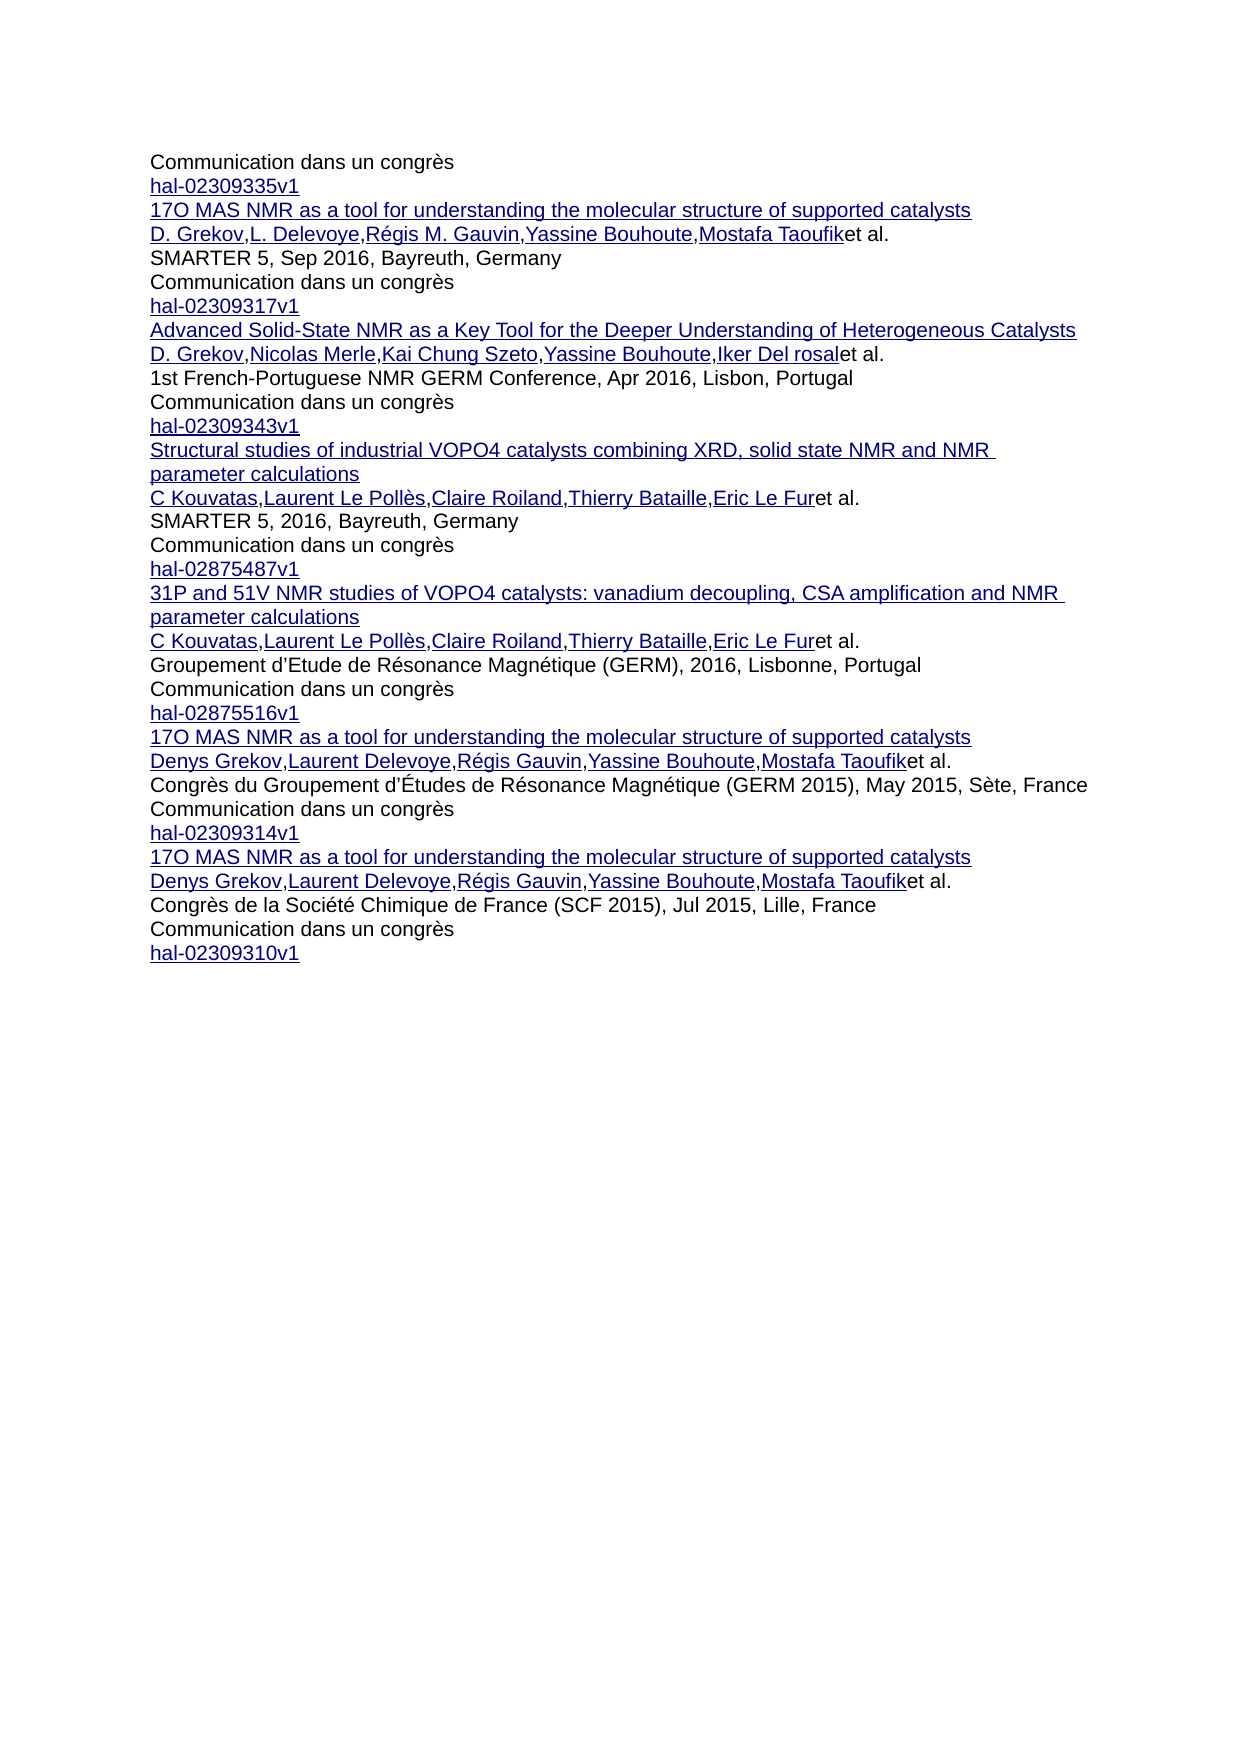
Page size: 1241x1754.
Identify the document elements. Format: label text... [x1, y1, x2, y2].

table_cell 17O MAS NMR as a tool for understanding the molecular structure of supported catalysts D. Grekov,L. Delevoye,Régis M. Gauvin,Yassine Bouhoute,Mostafa Taoufiket al. SMARTER 5, Sep 2016, Bayreuth, Germany Communication dans un congrès hal-02309317v1 [150, 198, 1090, 318]
table_cell 17O MAS NMR as a tool for understanding the molecular structure of supported catalysts Denys Grekov,Laurent Delevoye,Régis Gauvin,Yassine Bouhoute,Mostafa Taoufiket al. Congrès de la Société Chimique de France (SCF 2015), Jul 2015, Lille, France Communication dans un congrès hal-02309310v1 [150, 845, 1090, 964]
table_cell Structural studies of industrial VOPO4 catalysts combining XRD, solid state NMR and NMR parameter calculations C Kouvatas,Laurent Le Pollès,Claire Roiland,Thierry Bataille,Eric Le Furet al. SMARTER 5, 2016, Bayreuth, Germany Communication dans un congrès hal-02875487v1 [150, 438, 1090, 581]
table_cell 17O MAS NMR as a tool for understanding the molecular structure of supported catalysts Denys Grekov,Laurent Delevoye,Régis Gauvin,Yassine Bouhoute,Mostafa Taoufiket al. Congrès du Groupement d’Études de Résonance Magnétique (GERM 2015), May 2015, Sète, France Communication dans un congrès hal-02309314v1 [150, 725, 1090, 845]
table_cell Advanced Solid-State NMR as a Key Tool for the Deeper Understanding of Heterogeneous Catalysts D. Grekov,Nicolas Merle,Kai Chung Szeto,Yassine Bouhoute,Iker Del rosalet al. 1st French-Portuguese NMR GERM Conference, Apr 2016, Lisbon, Portugal Communication dans un congrès hal-02309343v1 [150, 318, 1090, 437]
table_cell Communication dans un congrès hal-02309335v1 [150, 150, 1090, 198]
table_cell 31P and 51V NMR studies of VOPO4 catalysts: vanadium decoupling, CSA amplification and NMR parameter calculations C Kouvatas,Laurent Le Pollès,Claire Roiland,Thierry Bataille,Eric Le Furet al. Groupement d’Etude de Résonance Magnétique (GERM), 2016, Lisbonne, Portugal Communication dans un congrès hal-02875516v1 [150, 581, 1090, 725]
